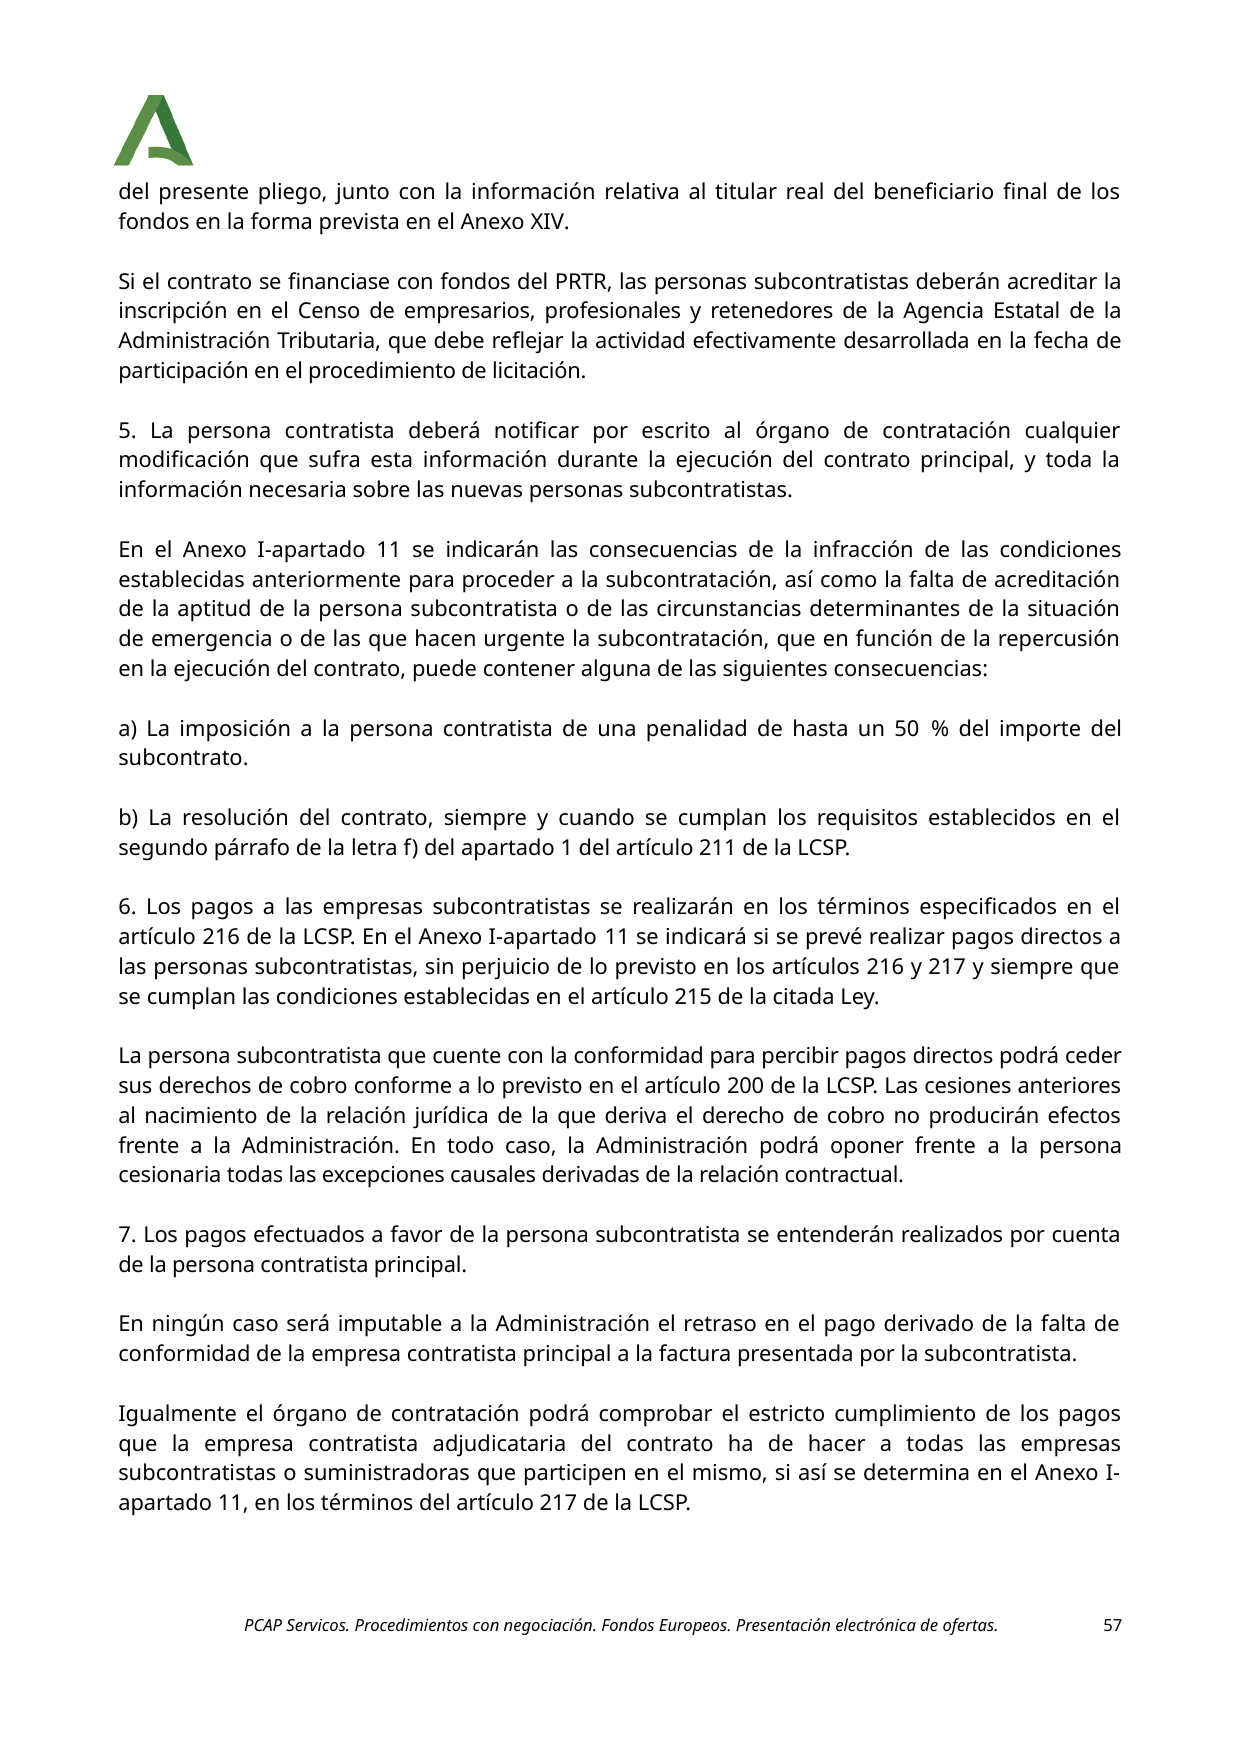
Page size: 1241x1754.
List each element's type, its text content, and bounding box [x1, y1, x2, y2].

text 6. Los pagos a las empresas subcontratistas se realizarán en los términos especificados en el artículo 216 de la LCSP. En el Anexo I-apartado 11 se indicará si se prevé realizar pagos directos a las personas subcontratistas, sin perjuicio de lo previsto en los artículos 216 y 217 y siempre que se cumplan las condiciones establecidas en el artículo 215 de la citada Ley. [118, 891, 1122, 1011]
text La persona subcontratista que cuente con la conformidad para percibir pagos directos podrá ceder sus derechos de cobro conforme a lo previsto en el artículo 200 de la LCSP. Las cesiones anteriores al nacimiento de la relación jurídica de la que deriva el derecho de cobro no producirán efectos frente a la Administración. En todo caso, la Administración podrá oponer frente a la persona cesionaria todas las excepciones causales derivadas de la relación contractual. [118, 1040, 1122, 1189]
text del presente pliego, junto con la información relativa al titular real del beneficiario final de los fondos en la forma prevista en el Anexo XIV. [118, 176, 1122, 236]
text Igualmente el órgano de contratación podrá comprobar el estricto cumplimiento de los pagos que la empresa contratista adjudicataria del contrato ha de hacer a todas las empresas subcontratistas o suministradoras que participen en el mismo, si así se determina en el Anexo I-apartado 11, en los términos del artículo 217 de la LCSP. [118, 1398, 1122, 1517]
picture [109, 91, 198, 170]
text 7. Los pagos efectuados a favor de la persona subcontratista se entenderán realizados por cuenta de la persona contratista principal. [118, 1219, 1122, 1279]
text b) La resolución del contrato, siempre y cuando se cumplan los requisitos establecidos en el segundo párrafo de la letra f) del apartado 1 del artículo 211 de la LCSP. [118, 802, 1122, 862]
text En el Anexo I-apartado 11 se indicarán las consecuencias de la infracción de las condiciones establecidas anteriormente para proceder a la subcontratación, así como la falta de acreditación de la aptitud de la persona subcontratista o de las circunstancias determinantes de la situación de emergencia o de las que hacen urgente la subcontratación, que en función de la repercusión en la ejecución del contrato, puede contener alguna de las siguientes consecuencias: [118, 534, 1122, 683]
text Si el contrato se financiase con fondos del PRTR, las personas subcontratistas deberán acreditar la inscripción en el Censo de empresarios, profesionales y retenedores de la Agencia Estatal de la Administración Tributaria, que debe reflejar la actividad efectivamente desarrollada en la fecha de participación en el procedimiento de licitación. [118, 266, 1122, 385]
text a) La imposición a la persona contratista de una penalidad de hasta un 50 % del importe del subcontrato. [118, 713, 1122, 772]
text En ningún caso será imputable a la Administración el retraso en el pago derivado de la falta de conformidad de la empresa contratista principal a la factura presentada por la subcontratista. [118, 1308, 1122, 1368]
text 5. La persona contratista deberá notificar por escrito al órgano de contratación cualquier modificación que sufra esta información durante la ejecución del contrato principal, y toda la información necesaria sobre las nuevas personas subcontratistas. [118, 415, 1122, 504]
